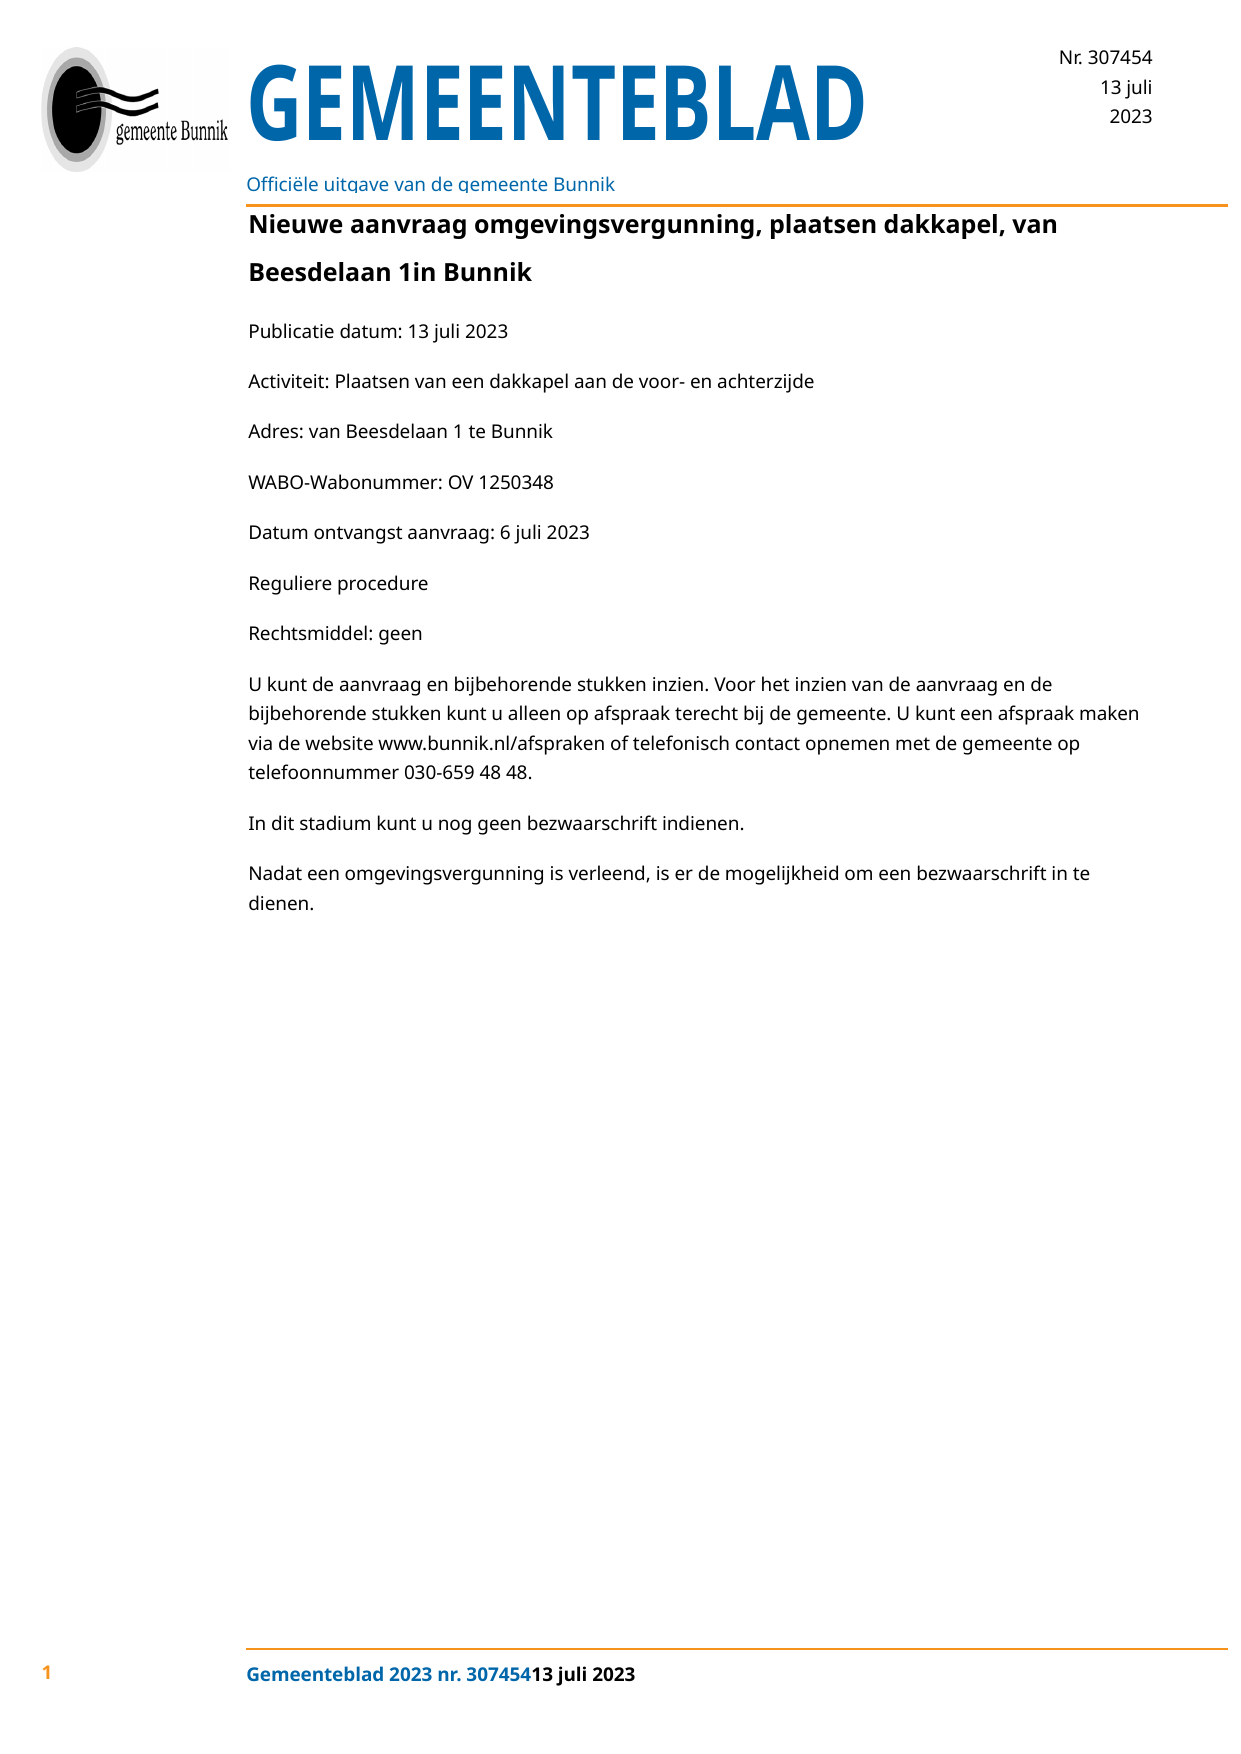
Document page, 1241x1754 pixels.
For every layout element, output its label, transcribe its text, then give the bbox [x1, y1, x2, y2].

text Nadat een omgevingsvergunning is verleend, is er de mogelijkheid om een bezwaarschrift in te dienen. [248, 860, 1152, 916]
text WABO-Wabonummer: OV 1250348 [248, 469, 1152, 495]
text Activiteit: Plaatsen van een dakkapel aan de voor- en achterzijde [248, 368, 1152, 394]
text U kunt de aanvraag en bijbehorende stukken inzien. Voor het inzien van de aanvraag en de bijbehorende stukken kunt u alleen op afspraak terecht bij de gemeente. U kunt een afspraak maken via de website www.bunnik.nl/afspraken of telefonisch contact opnemen met de gemeente op telefoonnummer 030-659 48 48. [248, 671, 1152, 785]
text Nieuwe aanvraag omgevingsvergunning, plaatsen dakkapel, van Beesdelaan 1in Bunnik [248, 207, 1152, 288]
text Publicatie datum: 13 juli 2023 [248, 318, 1152, 344]
text Adres: van Beesdelaan 1 te Bunnik [248, 419, 1152, 444]
picture [41, 47, 231, 172]
text Datum ontvangst aanvraag: 6 juli 2023 [248, 519, 1152, 545]
text In dit stadium kunt u nog geen bezwaarschrift indienen. [248, 810, 1152, 836]
text Reguliere procedure [248, 570, 1152, 596]
text Rechtsmiddel: geen [248, 620, 1152, 646]
